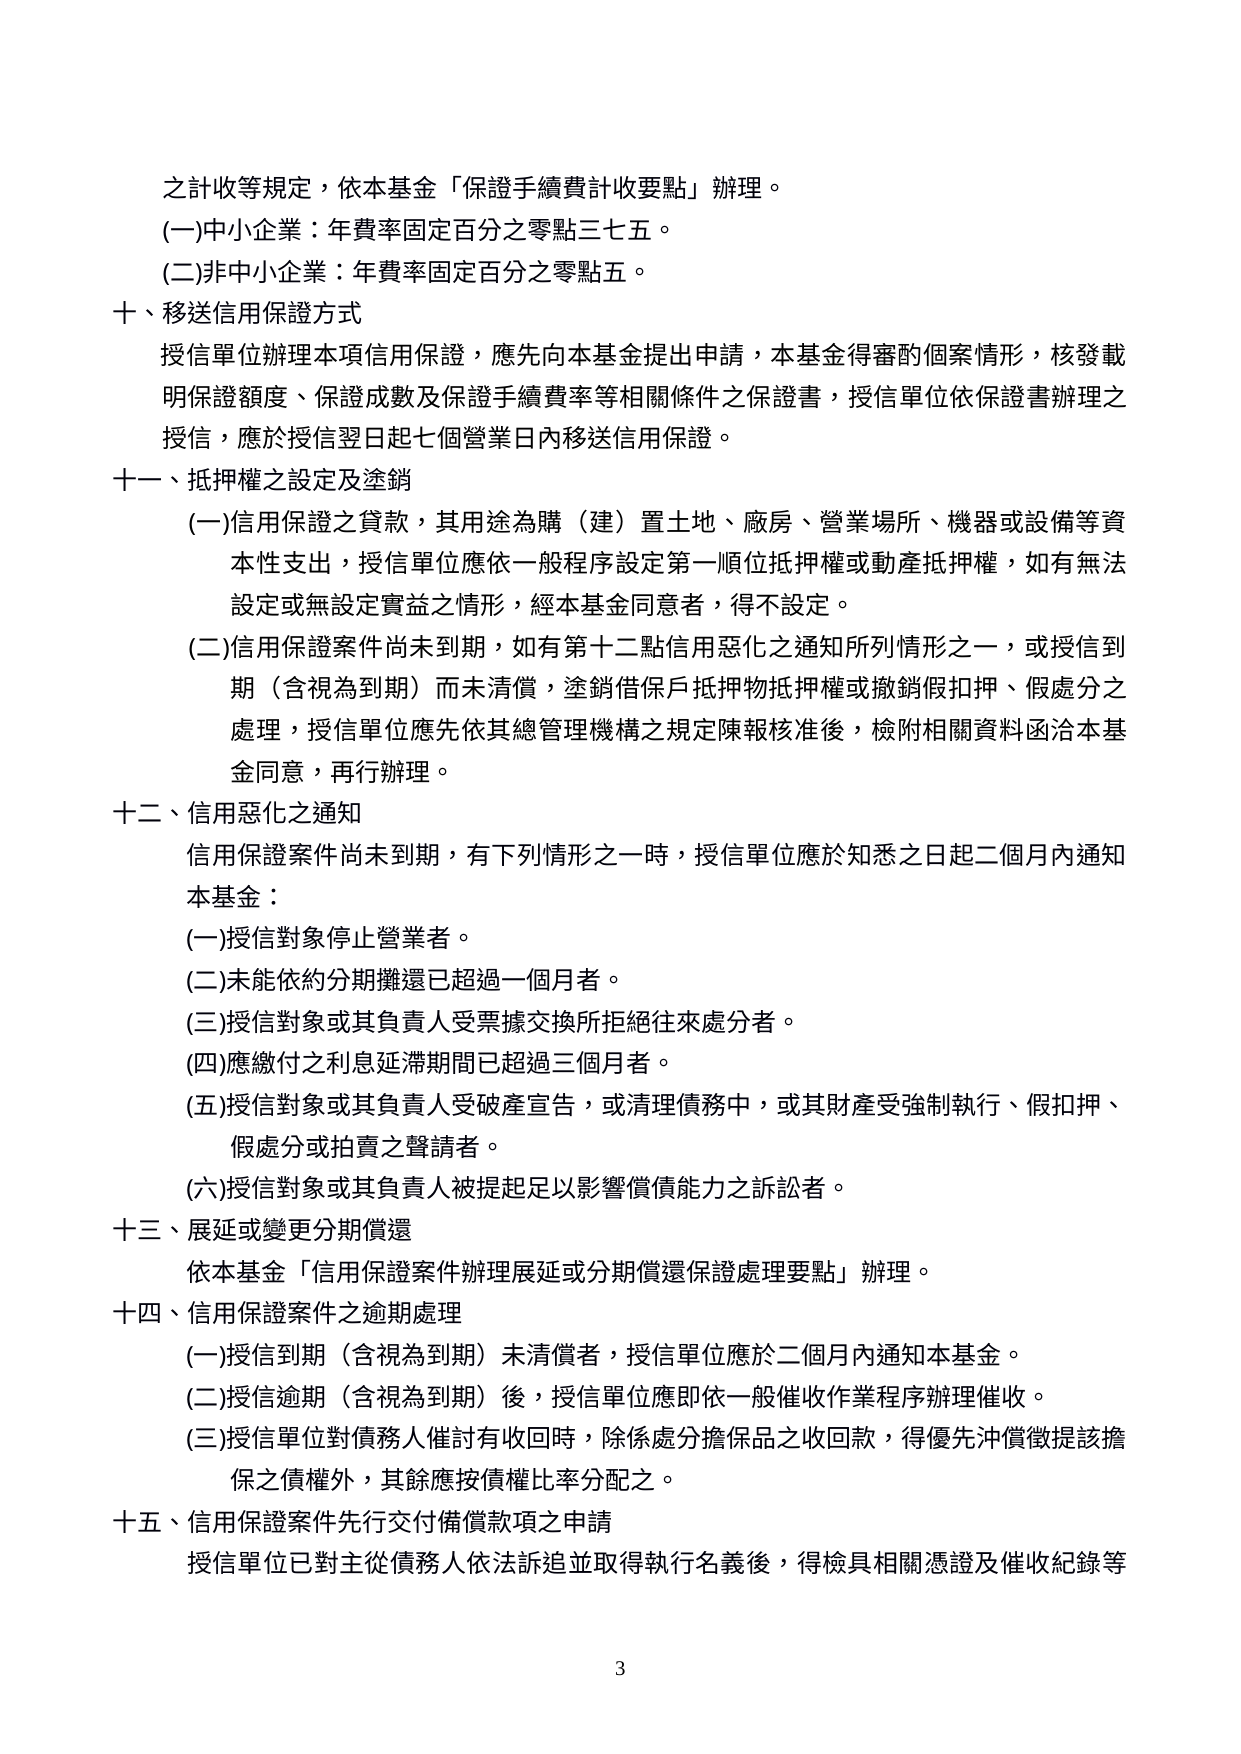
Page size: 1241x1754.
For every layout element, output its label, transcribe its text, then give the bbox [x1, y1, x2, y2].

text 授信單位已對主從債務人依法訴追並取得執行名義後，得檢具相關憑證及催收紀錄等 [187, 1539, 1128, 1581]
text (二)信用保證案件尚未到期，如有第十二點信用惡化之通知所列情形之一，或授信到期（含視為到期）而未清償，塗銷借保戶抵押物抵押權或撤銷假扣押、假處分之處理，授信單位應先依其總管理機構之規定陳報核准後，檢附相關資料函洽本基金同意，再行辦理。 [188, 623, 1128, 789]
text (一)授信到期（含視為到期）未清償者，授信單位應於二個月內通知本基金。 [186, 1331, 1128, 1373]
text (一)信用保證之貸款，其用途為購（建）置土地、廠房、營業場所、機器或設備等資本性支出，授信單位應依一般程序設定第一順位抵押權或動產抵押權，如有無法設定或無設定實益之情形，經本基金同意者，得不設定。 [188, 498, 1128, 623]
text 十三、展延或變更分期償還 [112, 1206, 1128, 1248]
text (三)授信單位對債務人催討有收回時，除係處分擔保品之收回款，得優先沖償徵提該擔保之債權外，其餘應按債權比率分配之。 [186, 1414, 1128, 1498]
text (一)授信對象停止營業者。 [186, 914, 1128, 956]
text (二)非中小企業：年費率固定百分之零點五。 [162, 248, 1128, 289]
text (四)應繳付之利息延滯期間已超過三個月者。 [186, 1039, 1128, 1081]
text 授信單位辦理本項信用保證，應先向本基金提出申請，本基金得審酌個案情形，核發載明保證額度、保證成數及保證手續費率等相關條件之保證書，授信單位依保證書辦理之授信，應於授信翌日起七個營業日內移送信用保證。 [161, 331, 1128, 456]
text 十五、信用保證案件先行交付備償款項之申請 [112, 1498, 1128, 1539]
text 信用保證案件尚未到期，有下列情形之一時，授信單位應於知悉之日起二個月內通知本基金： [186, 831, 1128, 914]
text (二)未能依約分期攤還已超過一個月者。 [186, 956, 1128, 998]
text 十一、抵押權之設定及塗銷 [112, 456, 1128, 498]
text (二)授信逾期（含視為到期）後，授信單位應即依一般催收作業程序辦理催收。 [186, 1373, 1128, 1414]
text 十、移送信用保證方式 [112, 289, 1128, 331]
text 十二、信用惡化之通知 [112, 789, 1128, 831]
text 之計收等規定，依本基金「保證手續費計收要點」辦理。 [162, 164, 1128, 206]
text (一)中小企業：年費率固定百分之零點三七五。 [162, 206, 1128, 248]
text (三)授信對象或其負責人受票據交換所拒絕往來處分者。 [186, 998, 1128, 1039]
text 依本基金「信用保證案件辦理展延或分期償還保證處理要點」辦理。 [186, 1248, 1128, 1289]
text 十四、信用保證案件之逾期處理 [112, 1289, 1128, 1331]
text (五)授信對象或其負責人受破產宣告，或清理債務中，或其財產受強制執行、假扣押、假處分或拍賣之聲請者。 [186, 1081, 1128, 1164]
text (六)授信對象或其負責人被提起足以影響償債能力之訴訟者。 [186, 1164, 1128, 1206]
